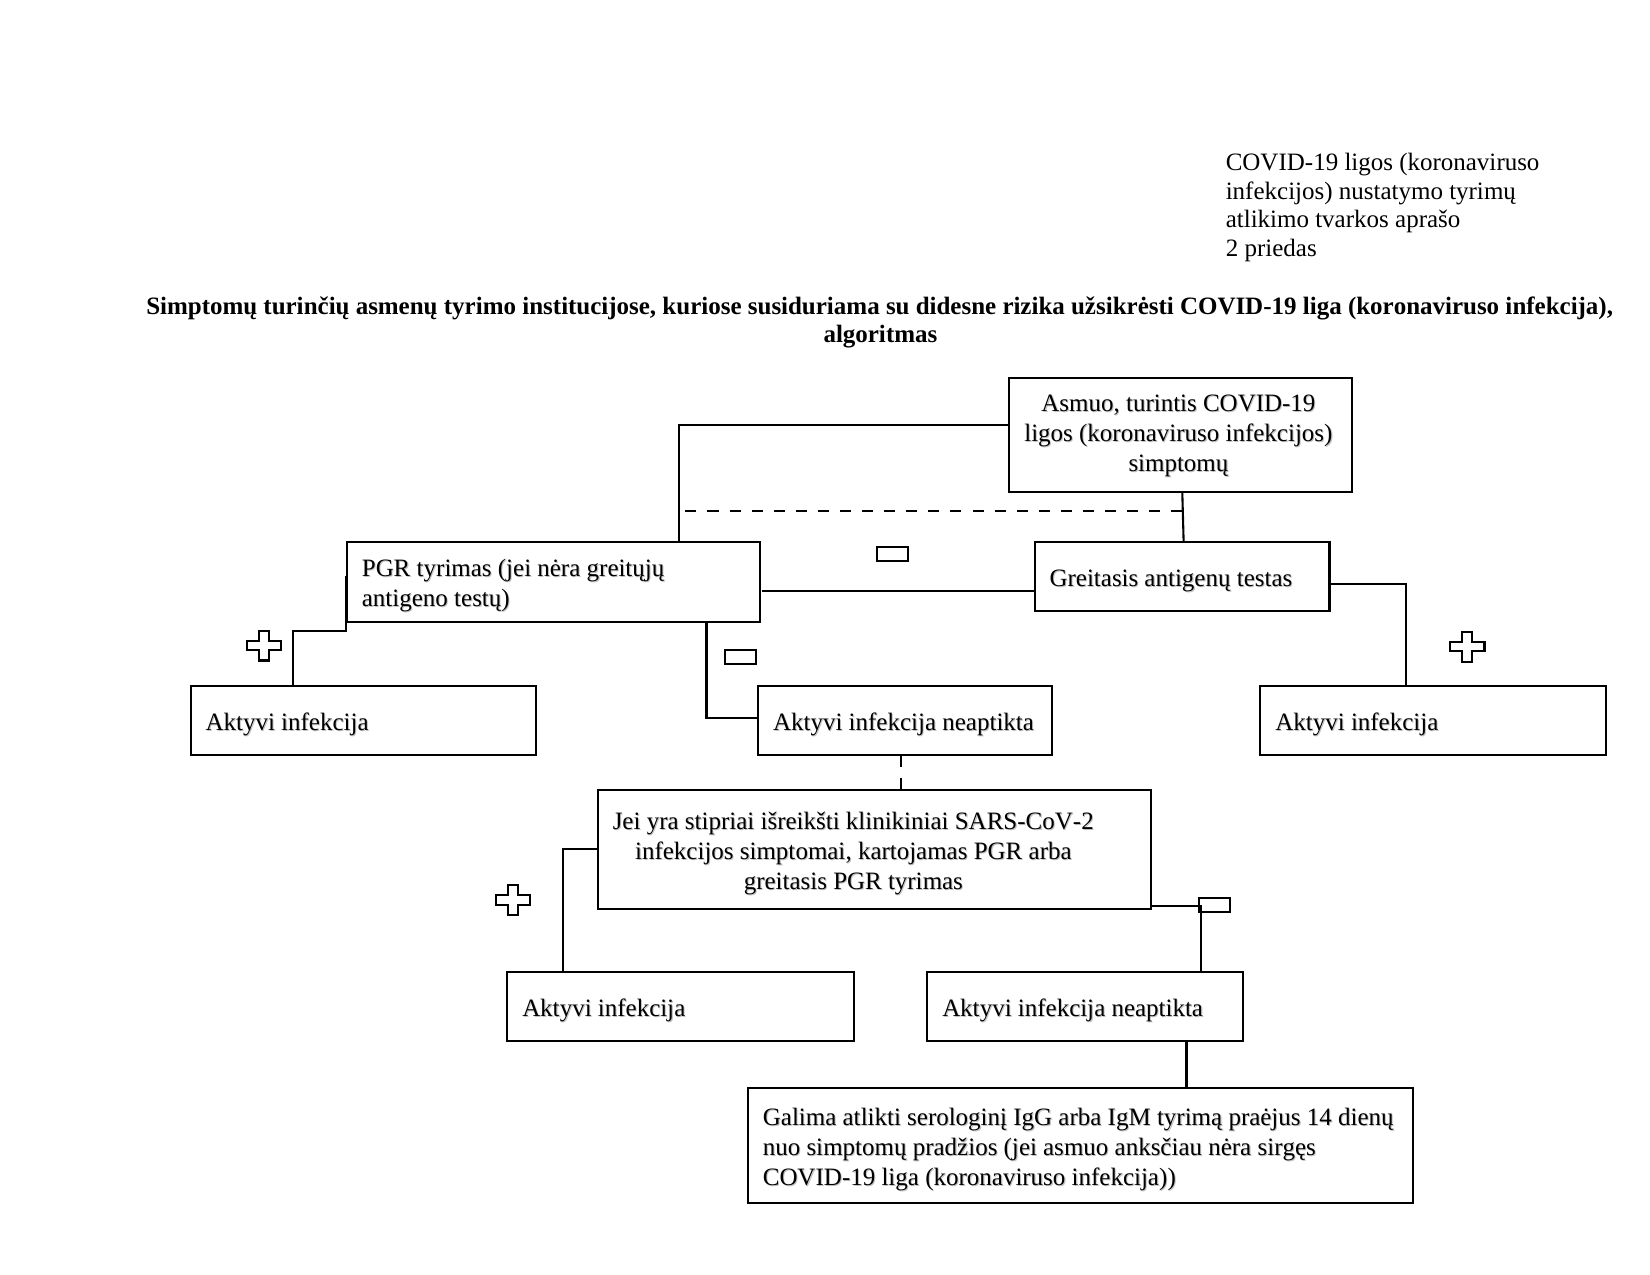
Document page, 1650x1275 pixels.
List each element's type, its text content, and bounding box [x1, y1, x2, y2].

text COVID-19 ligos (koronaviruso infekcijos) nustatymo tyrimų atlikimo tvarkos aprašo [1226, 147, 1565, 233]
text 2 priedas [1226, 233, 1565, 262]
text Simptomų turinčių asmenų tyrimo institucijose, kuriose susiduriama su didesne rizika užsikrėsti COVID-19 liga (koronaviruso infekcija), algoritmas [118, 291, 1642, 348]
